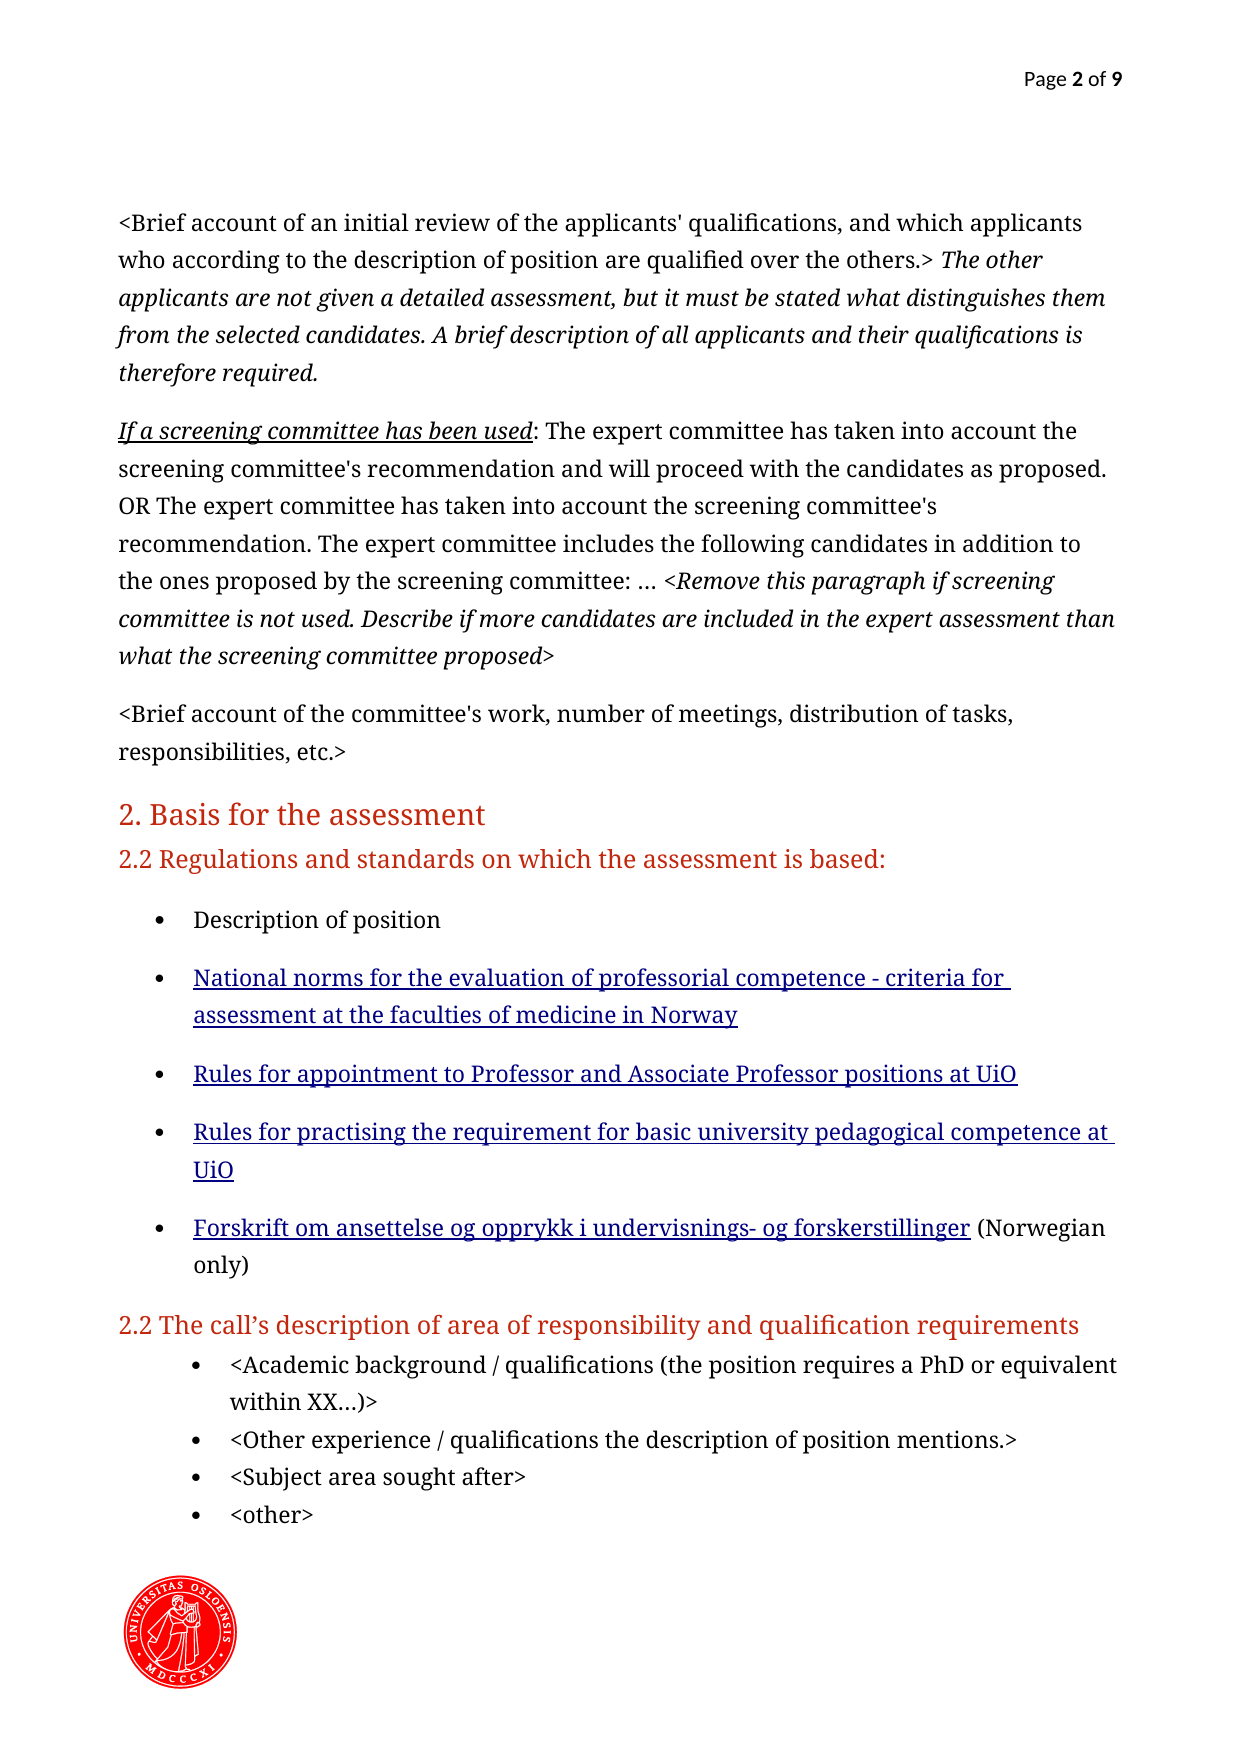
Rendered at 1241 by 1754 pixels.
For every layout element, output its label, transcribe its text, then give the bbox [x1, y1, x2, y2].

text If a screening committee has been used: The expert committee has taken into account the screening committee's recommendation and will proceed with the candidates as proposed. OR The expert committee has taken into account the screening committee's recommendation. The expert committee includes the following candidates in addition to the ones proposed by the screening committee: … <Remove this paragraph if screening committee is not used. Describe if more candidates are included in the expert assessment than what the screening committee proposed> [118, 415, 1122, 671]
list Forskrift om ansettelse og opprykk i undervisnings- og forskerstillinger (Norwegian only) [156, 1212, 1122, 1281]
list Rules for appointment to Professor and Associate Professor positions at UiO [156, 1058, 1122, 1089]
list <Academic background / qualifications (the position requires a PhD or equivalent within XX…)> [192, 1348, 1122, 1417]
list Rules for practising the requirement for basic university pedagogical competence at UiO [156, 1116, 1122, 1185]
text 2. Basis for the assessment [118, 794, 1122, 834]
text 2.2 Regulations and standards on which the assessment is based: [118, 842, 1122, 876]
list <other> [192, 1498, 1122, 1530]
text 2.2 The call’s description of area of responsibility and qualification requirements [118, 1308, 1122, 1342]
list <Other experience / qualifications the description of position mentions.> [192, 1423, 1122, 1455]
text <Brief account of the committee's work, number of meetings, distribution of tasks, responsibilities, etc.> [118, 698, 1122, 767]
list Description of position [156, 903, 1122, 935]
list <Subject area sought after> [192, 1461, 1122, 1492]
list National norms for the evaluation of professorial competence - criteria for assessment at the faculties of medicine in Norway [156, 962, 1122, 1031]
text <Brief account of an initial review of the applicants' qualifications, and which applicants who according to the description of position are qualified over the others.> The other applicants are not given a detailed assessment, but it must be stated what distinguishes them from the selected candidates. A brief description of all applicants and their qualifications is therefore required. [118, 207, 1122, 388]
